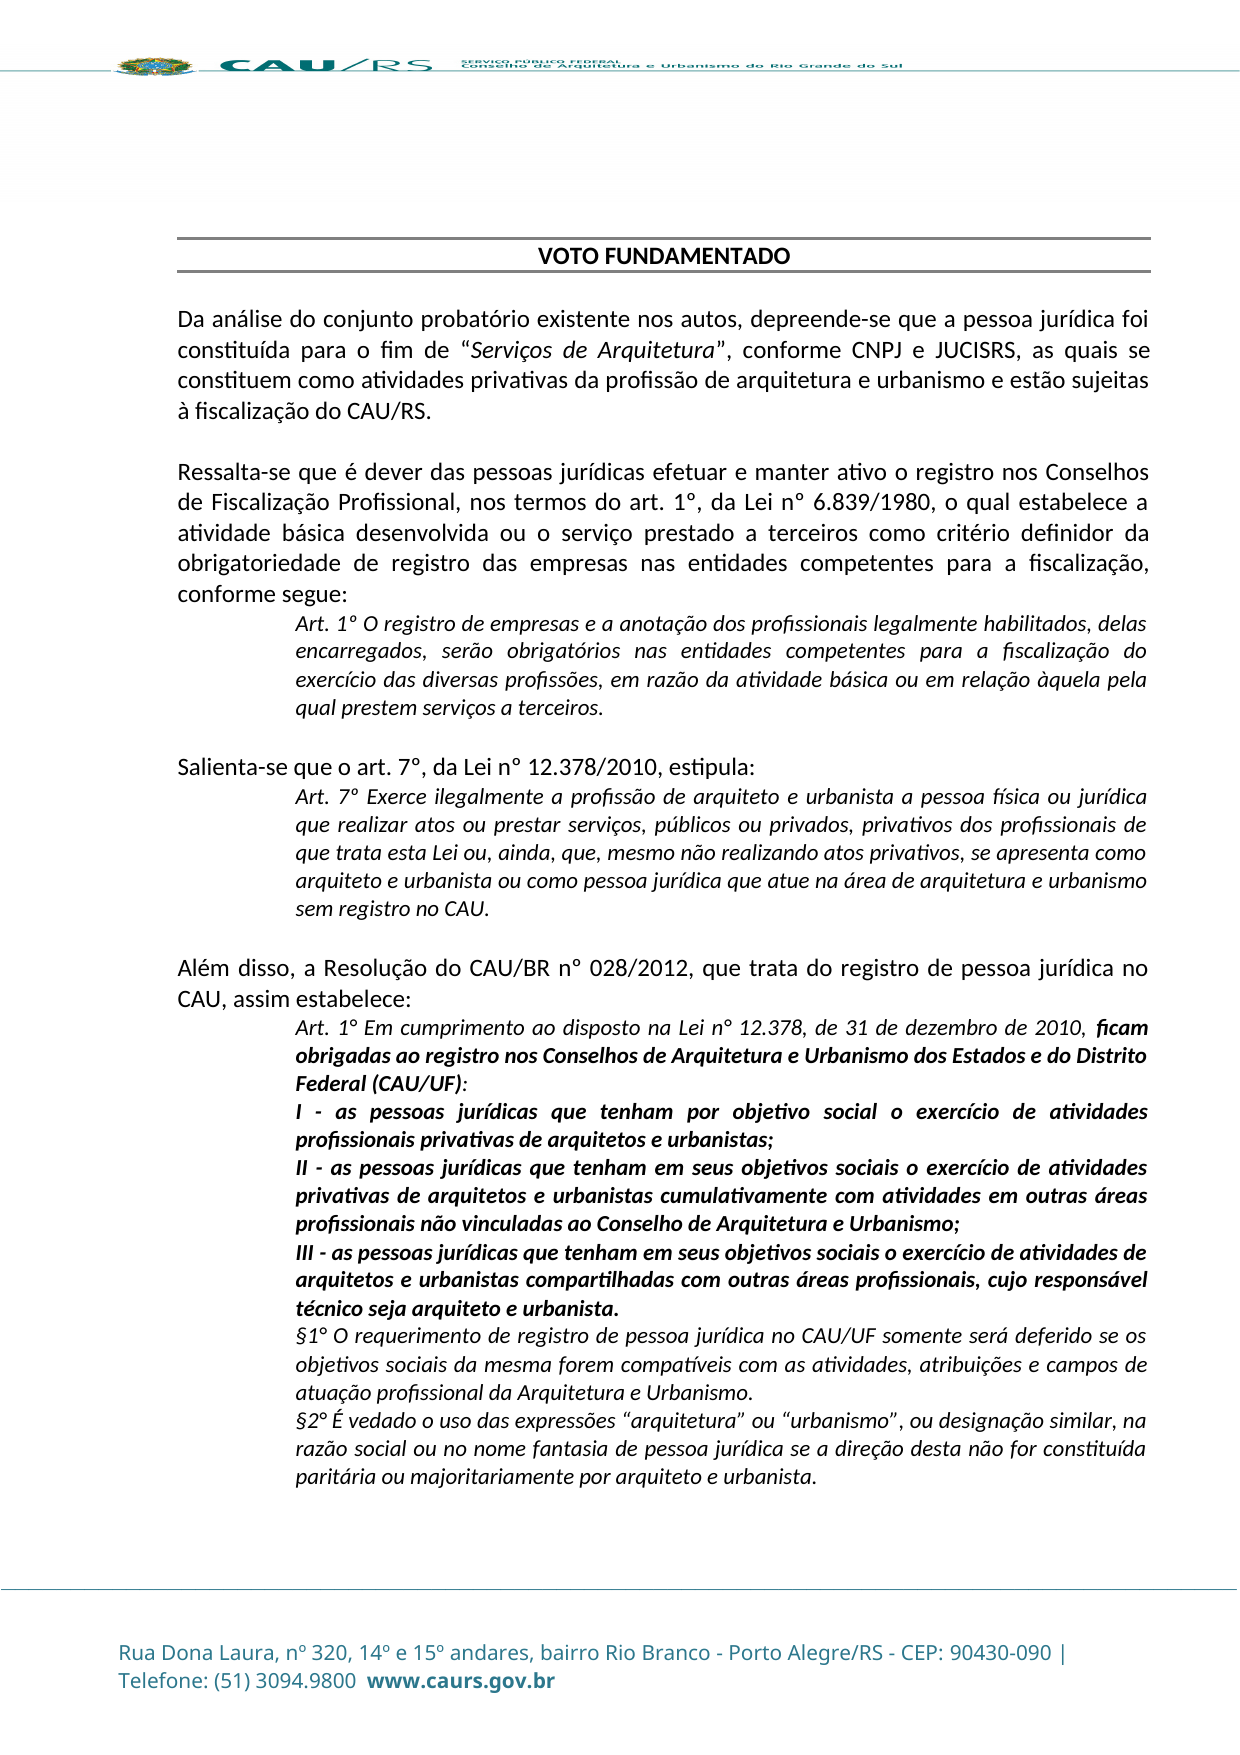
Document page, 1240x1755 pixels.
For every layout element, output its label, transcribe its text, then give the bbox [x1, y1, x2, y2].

table_header VOTO FUNDAMENTADO [177, 240, 1151, 270]
text Da análise do conjunto probatório existente nos autos, depreende-se que a pessoa jurídica foi constituída para o fim de “Serviços de Arquitetura”, conforme CNPJ e JUCISRS, as quais se constituem como atividades privativas da profissão de arquitetura e urbanismo e estão sujeitas à fiscalização do CAU/RS. [177, 303, 1151, 426]
text II - as pessoas jurídicas que tenham em seus objetivos sociais o exercício de atividades privativas de arquitetos e urbanistas cumulativamente com atividades em outras áreas profissionais não vinculadas ao Conselho de Arquitetura e Urbanismo; [295, 1153, 1151, 1238]
text III - as pessoas jurídicas que tenham em seus objetivos sociais o exercício de atividades de arquitetos e urbanistas compartilhadas com outras áreas profissionais, cujo responsável técnico seja arquiteto e urbanista. [295, 1238, 1151, 1322]
text §2° É vedado o uso das expressões “arquitetura” ou “urbanismo”, ou designação similar, na razão social ou no nome fantasia de pessoa jurídica se a direção desta não for constituída paritária ou majoritariamente por arquiteto e urbanista. [295, 1406, 1151, 1490]
text Salienta-se que o art. 7º, da Lei nº 12.378/2010, estipula: [177, 751, 1151, 782]
text Art. 1° Em cumprimento ao disposto na Lei n° 12.378, de 31 de dezembro de 2010, ficam obrigadas ao registro nos Conselhos de Arquitetura e Urbanismo dos Estados e do Distrito Federal (CAU/UF): [295, 1013, 1151, 1097]
text §1° O requerimento de registro de pessoa jurídica no CAU/UF somente será deferido se os objetivos sociais da mesma forem compatíveis com as atividades, atribuições e campos de atuação profissional da Arquitetura e Urbanismo. [295, 1322, 1151, 1406]
text Além disso, a Resolução do CAU/BR nº 028/2012, que trata do registro de pessoa jurídica no CAU, assim estabelece: [177, 952, 1151, 1013]
text I - as pessoas jurídicas que tenham por objetivo social o exercício de atividades profissionais privativas de arquitetos e urbanistas; [295, 1097, 1151, 1153]
text Art. 7º Exerce ilegalmente a profissão de arquiteto e urbanista a pessoa física ou jurídica que realizar atos ou prestar serviços, públicos ou privados, privativos dos profissionais de que trata esta Lei ou, ainda, que, mesmo não realizando atos privativos, se apresenta como arquiteto e urbanista ou como pessoa jurídica que atue na área de arquitetura e urbanismo sem registro no CAU. [295, 782, 1151, 922]
text Ressalta-se que é dever das pessoas jurídicas efetuar e manter ativo o registro nos Conselhos de Fiscalização Profissional, nos termos do art. 1º, da Lei nº 6.839/1980, o qual estabelece a atividade básica desenvolvida ou o serviço prestado a terceiros como critério definidor da obrigatoriedade de registro das empresas nas entidades competentes para a fiscalização, conforme segue: [177, 456, 1151, 609]
text Art. 1º O registro de empresas e a anotação dos profissionais legalmente habilitados, delas encarregados, serão obrigatórios nas entidades competentes para a fiscalização do exercício das diversas profissões, em razão da atividade básica ou em relação àquela pela qual prestem serviços a terceiros. [295, 609, 1151, 721]
